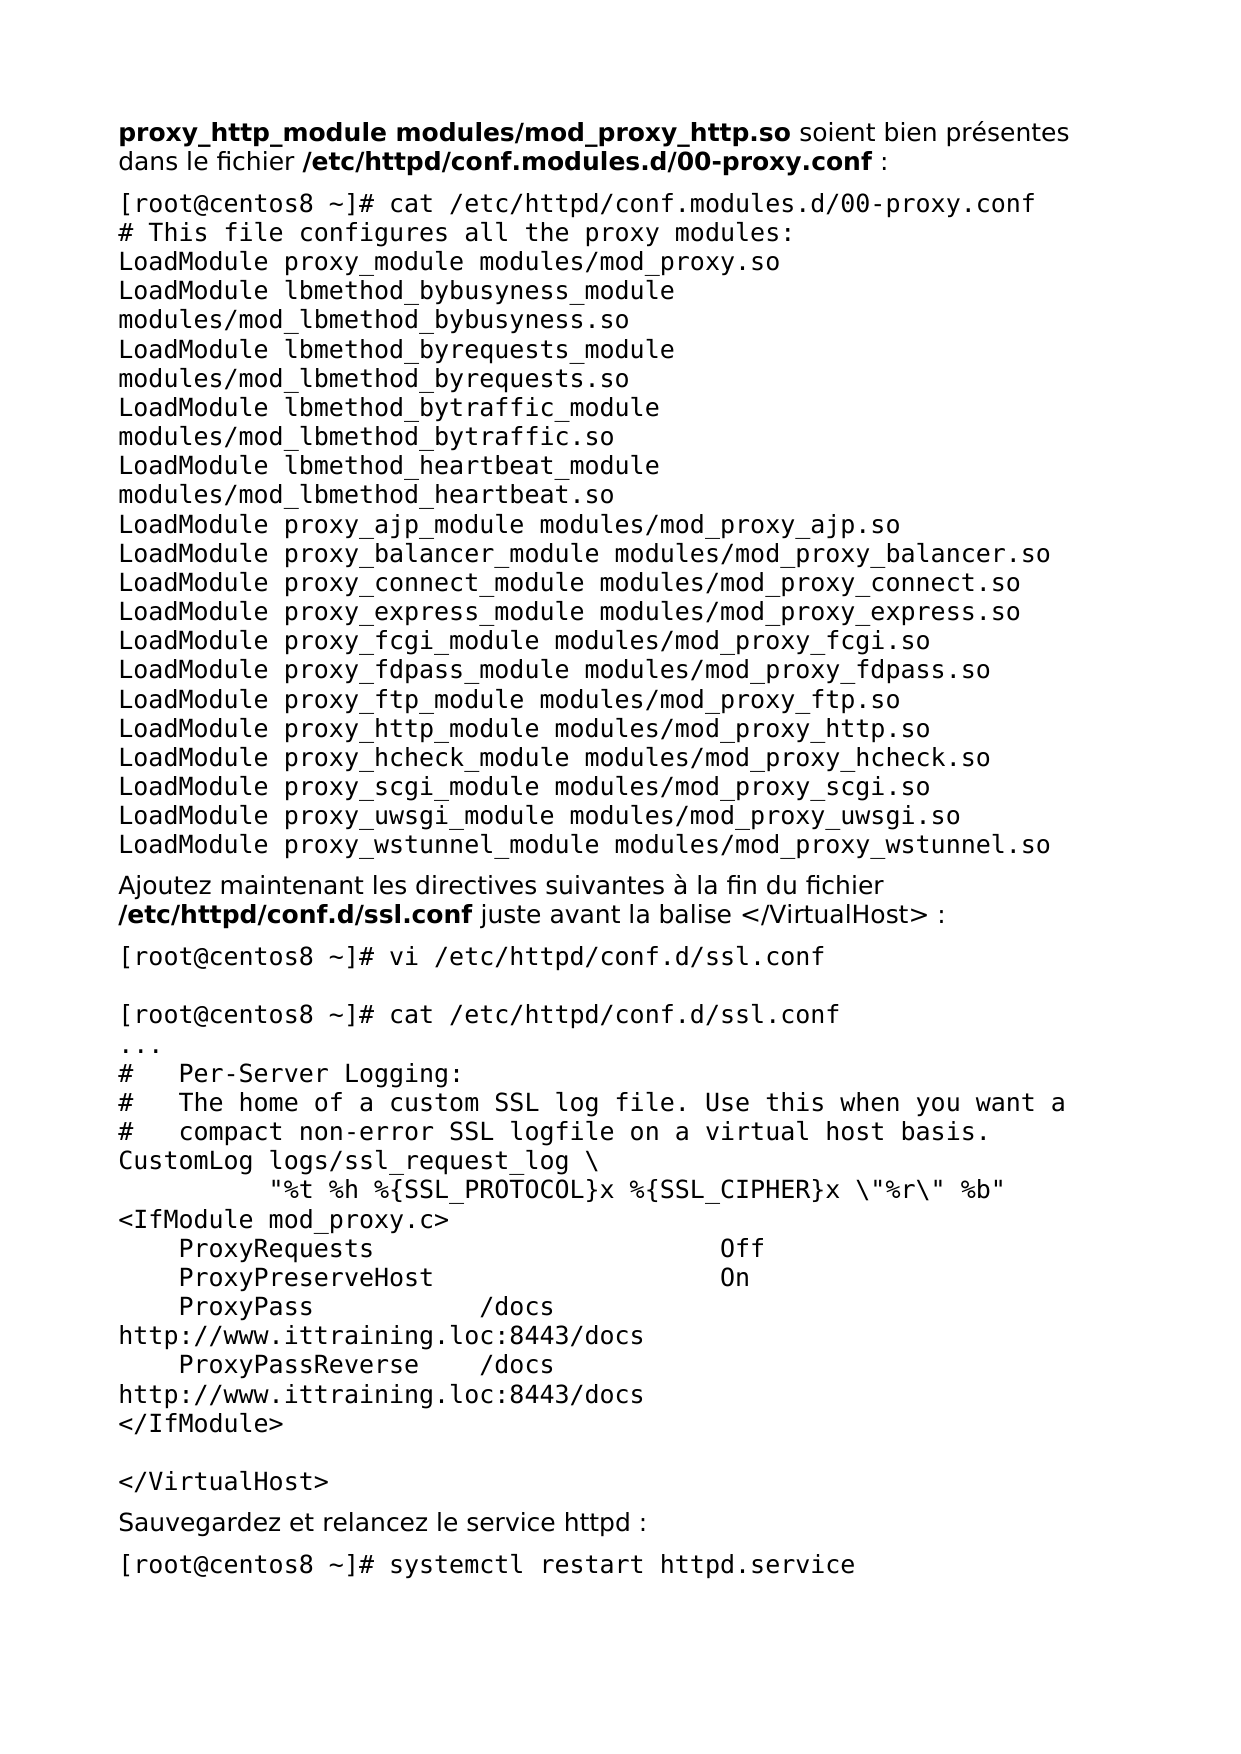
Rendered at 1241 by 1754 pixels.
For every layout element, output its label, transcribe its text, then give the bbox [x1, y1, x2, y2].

text [root@centos8 ~]# systemctl restart httpd.service [118, 1550, 1122, 1608]
text proxy_http_module modules/mod_proxy_http.so soient bien présentes dans le fichier /etc/httpd/conf.modules.d/00-proxy.conf : [118, 118, 1122, 176]
text Sauvegardez et relancez le service httpd : [118, 1508, 1122, 1537]
text [root@centos8 ~]# vi /etc/httpd/conf.d/ssl.conf [root@centos8 ~]# cat /etc/httpd/conf.d/ssl.conf ... # Per-Server Logging: # The home of a custom SSL log file. Use this when you want a # compact non-error SSL logfile on a virtual host basis. CustomLog logs/ssl_request_log \ "%t %h %{SSL_PROTOCOL}x %{SSL_CIPHER}x \"%r\" %b" <IfModule mod_proxy.c> ProxyRequests Off ProxyPreserveHost On ProxyPass /docs http://www.ittraining.loc:8443/docs ProxyPassReverse /docs http://www.ittraining.loc:8443/docs </IfModule> </VirtualHost> [118, 942, 1122, 1497]
text Ajoutez maintenant les directives suivantes à la fin du fichier /etc/httpd/conf.d/ssl.conf juste avant la balise </VirtualHost> : [118, 872, 1122, 930]
text [root@centos8 ~]# cat /etc/httpd/conf.modules.d/00-proxy.conf # This file configures all the proxy modules: LoadModule proxy_module modules/mod_proxy.so LoadModule lbmethod_bybusyness_module modules/mod_lbmethod_bybusyness.so LoadModule lbmethod_byrequests_module modules/mod_lbmethod_byrequests.so LoadModule lbmethod_bytraffic_module modules/mod_lbmethod_bytraffic.so LoadModule lbmethod_heartbeat_module modules/mod_lbmethod_heartbeat.so LoadModule proxy_ajp_module modules/mod_proxy_ajp.so LoadModule proxy_balancer_module modules/mod_proxy_balancer.so LoadModule proxy_connect_module modules/mod_proxy_connect.so LoadModule proxy_express_module modules/mod_proxy_express.so LoadModule proxy_fcgi_module modules/mod_proxy_fcgi.so LoadModule proxy_fdpass_module modules/mod_proxy_fdpass.so LoadModule proxy_ftp_module modules/mod_proxy_ftp.so LoadModule proxy_http_module modules/mod_proxy_http.so LoadModule proxy_hcheck_module modules/mod_proxy_hcheck.so LoadModule proxy_scgi_module modules/mod_proxy_scgi.so LoadModule proxy_uwsgi_module modules/mod_proxy_uwsgi.so LoadModule proxy_wstunnel_module modules/mod_proxy_wstunnel.so [118, 189, 1122, 860]
